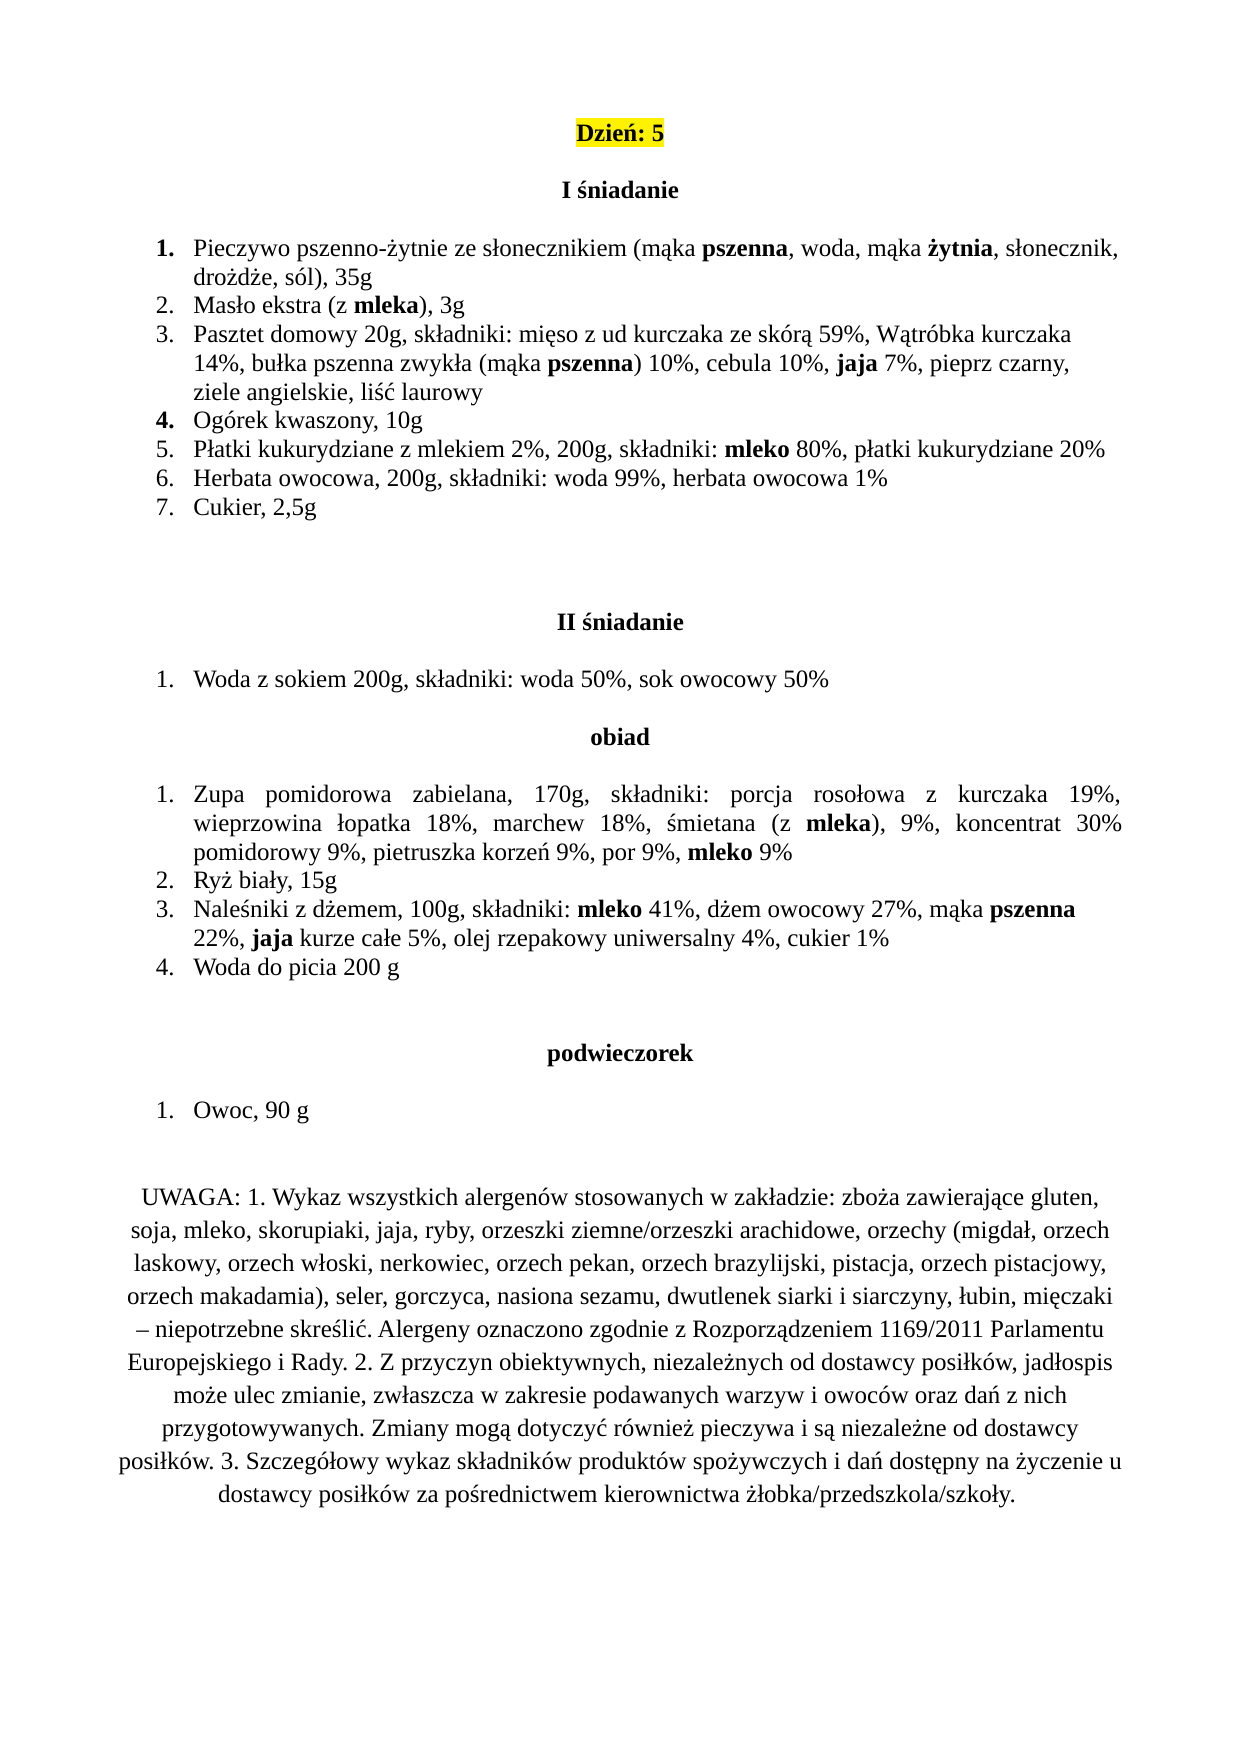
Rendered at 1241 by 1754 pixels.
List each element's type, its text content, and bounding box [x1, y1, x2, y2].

subtitle II śniadanie [118, 607, 1122, 636]
text UWAGA: 1. Wykaz wszystkich alergenów stosowanych w zakładzie: zboża zawierające gluten, soja, mleko, skorupiaki, jaja, ryby, orzeszki ziemne/orzeszki arachidowe, orzechy (migdał, orzech laskowy, orzech włoski, nerkowiec, orzech pekan, orzech brazylijski, pistacja, orzech pistacjowy, orzech makadamia), seler, gorczyca, nasiona sezamu, dwutlenek siarki i siarczyny, łubin, mięczaki – niepotrzebne skreślić. Alergeny oznaczono zgodnie z Rozporządzeniem 1169/2011 Parlamentu Europejskiego i Rady. 2. Z przyczyn obiektywnych, niezależnych od dostawcy posiłków, jadłospis może ulec zmianie, zwłaszcza w zakresie podawanych warzyw i owoców oraz dań z nich przygotowywanych. Zmiany mogą dotyczyć również pieczywa i są niezależne od dostawcy posiłków. 3. Szczegółowy wykaz składników produktów spożywczych i dań dostępny na życzenie u dostawcy posiłków za pośrednictwem kierownictwa żłobka/przedszkola/szkoły. [118, 1182, 1122, 1508]
subtitle Ogórek kwaszony, 10g [156, 406, 1122, 434]
subtitle Herbata owocowa, 200g, składniki: woda 99%, herbata owocowa 1% [156, 463, 1122, 492]
list Owoc, 90 g [156, 1096, 1122, 1124]
subtitle Dzień: 5 [118, 118, 1122, 147]
subtitle Woda do picia 200 g [156, 952, 1122, 981]
subtitle Pieczywo pszenno-żytnie ze słonecznikiem (mąka pszenna, woda, mąka żytnia, słonecznik, drożdże, sól), 35g [156, 233, 1122, 291]
subtitle podwieczorek [118, 1038, 1122, 1067]
subtitle Płatki kukurydziane z mlekiem 2%, 200g, składniki: mleko 80%, płatki kukurydziane 20% [156, 434, 1122, 463]
list Pasztet domowy 20g, składniki: mięso z ud kurczaka ze skórą 59%, Wątróbka kurczaka 14%, bułka pszenna zwykła (mąka pszenna) 10%, cebula 10%, jaja 7%, pieprz czarny, ziele angielskie, liść laurowy [156, 319, 1122, 406]
subtitle Zupa pomidorowa zabielana, 170g, składniki: porcja rosołowa z kurczaka 19%, wieprzowina łopatka 18%, marchew 18%, śmietana (z mleka), 9%, koncentrat 30% pomidorowy 9%, pietruszka korzeń 9%, por 9%, mleko 9% [156, 779, 1122, 866]
subtitle I śniadanie [118, 176, 1122, 204]
subtitle Woda z sokiem 200g, składniki: woda 50%, sok owocowy 50% [156, 664, 1122, 693]
subtitle obiad [118, 722, 1122, 751]
subtitle Masło ekstra (z mleka), 3g [156, 291, 1122, 319]
subtitle Ryż biały, 15g [156, 866, 1122, 894]
subtitle Cukier, 2,5g [156, 492, 1122, 521]
subtitle Naleśniki z dżemem, 100g, składniki: mleko 41%, dżem owocowy 27%, mąka pszenna 22%, jaja kurze całe 5%, olej rzepakowy uniwersalny 4%, cukier 1% [156, 894, 1122, 952]
